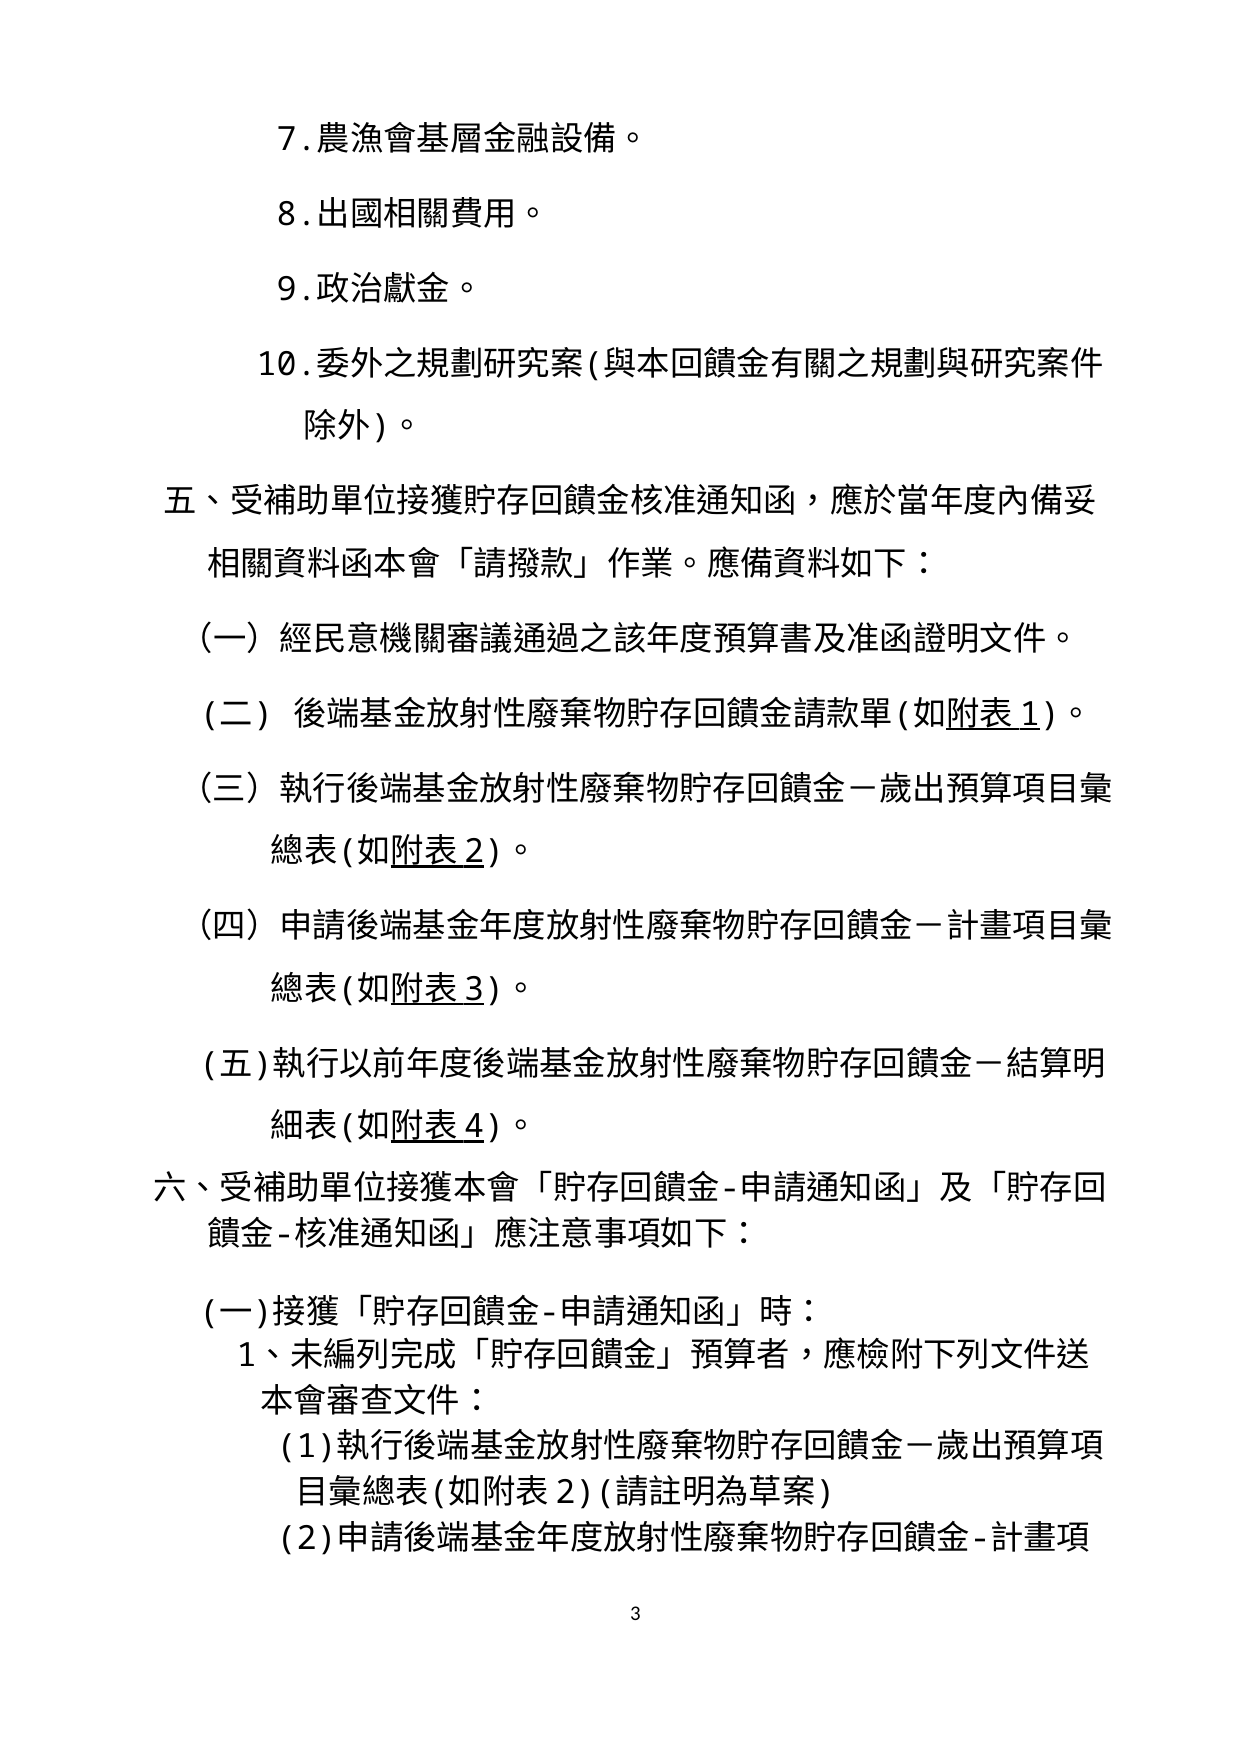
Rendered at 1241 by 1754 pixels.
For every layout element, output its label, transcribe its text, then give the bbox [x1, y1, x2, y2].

text 8.出國相關費用。 [156, 169, 1122, 232]
text 10.委外之規劃研究案(與本回饋金有關之規劃與研究案件除外)。 [156, 319, 1122, 444]
text （四）申請後端基金年度放射性廢棄物貯存回饋金－計畫項目彙總表(如附表3)。 [139, 882, 1122, 1007]
text 7.農漁會基層金融設備。 [156, 94, 1122, 157]
text (五)執行以前年度後端基金放射性廢棄物貯存回饋金－結算明細表(如附表4)。 [139, 1019, 1122, 1144]
text 五、受補助單位接獲貯存回饋金核准通知函，應於當年度內備妥相關資料函本會「請撥款」作業。應備資料如下： [83, 457, 1122, 582]
text 六、受補助單位接獲本會「貯存回饋金-申請通知函」及「貯存回饋金-核准通知函」應注意事項如下： [93, 1163, 1122, 1254]
text 9.政治獻金。 [156, 244, 1122, 307]
text (一)接獲「貯存回饋金-申請通知函」時： [139, 1267, 1122, 1329]
text (1)執行後端基金放射性廢棄物貯存回饋金－歲出預算項目彙總表(如附表2)(請註明為草案) [96, 1421, 1122, 1513]
text （三）執行後端基金放射性廢棄物貯存回饋金－歲出預算項目彙總表(如附表2)。 [139, 744, 1122, 869]
text (2)申請後端基金年度放射性廢棄物貯存回饋金-計畫項 [96, 1513, 1122, 1559]
text (二) 後端基金放射性廢棄物貯存回饋金請款單(如附表1)。 [139, 669, 1122, 732]
text 1、未編列完成「貯存回饋金」預算者，應檢附下列文件送本會審查文件： [96, 1329, 1122, 1421]
text （一）經民意機關審議通過之該年度預算書及准函證明文件。 [139, 594, 1122, 657]
